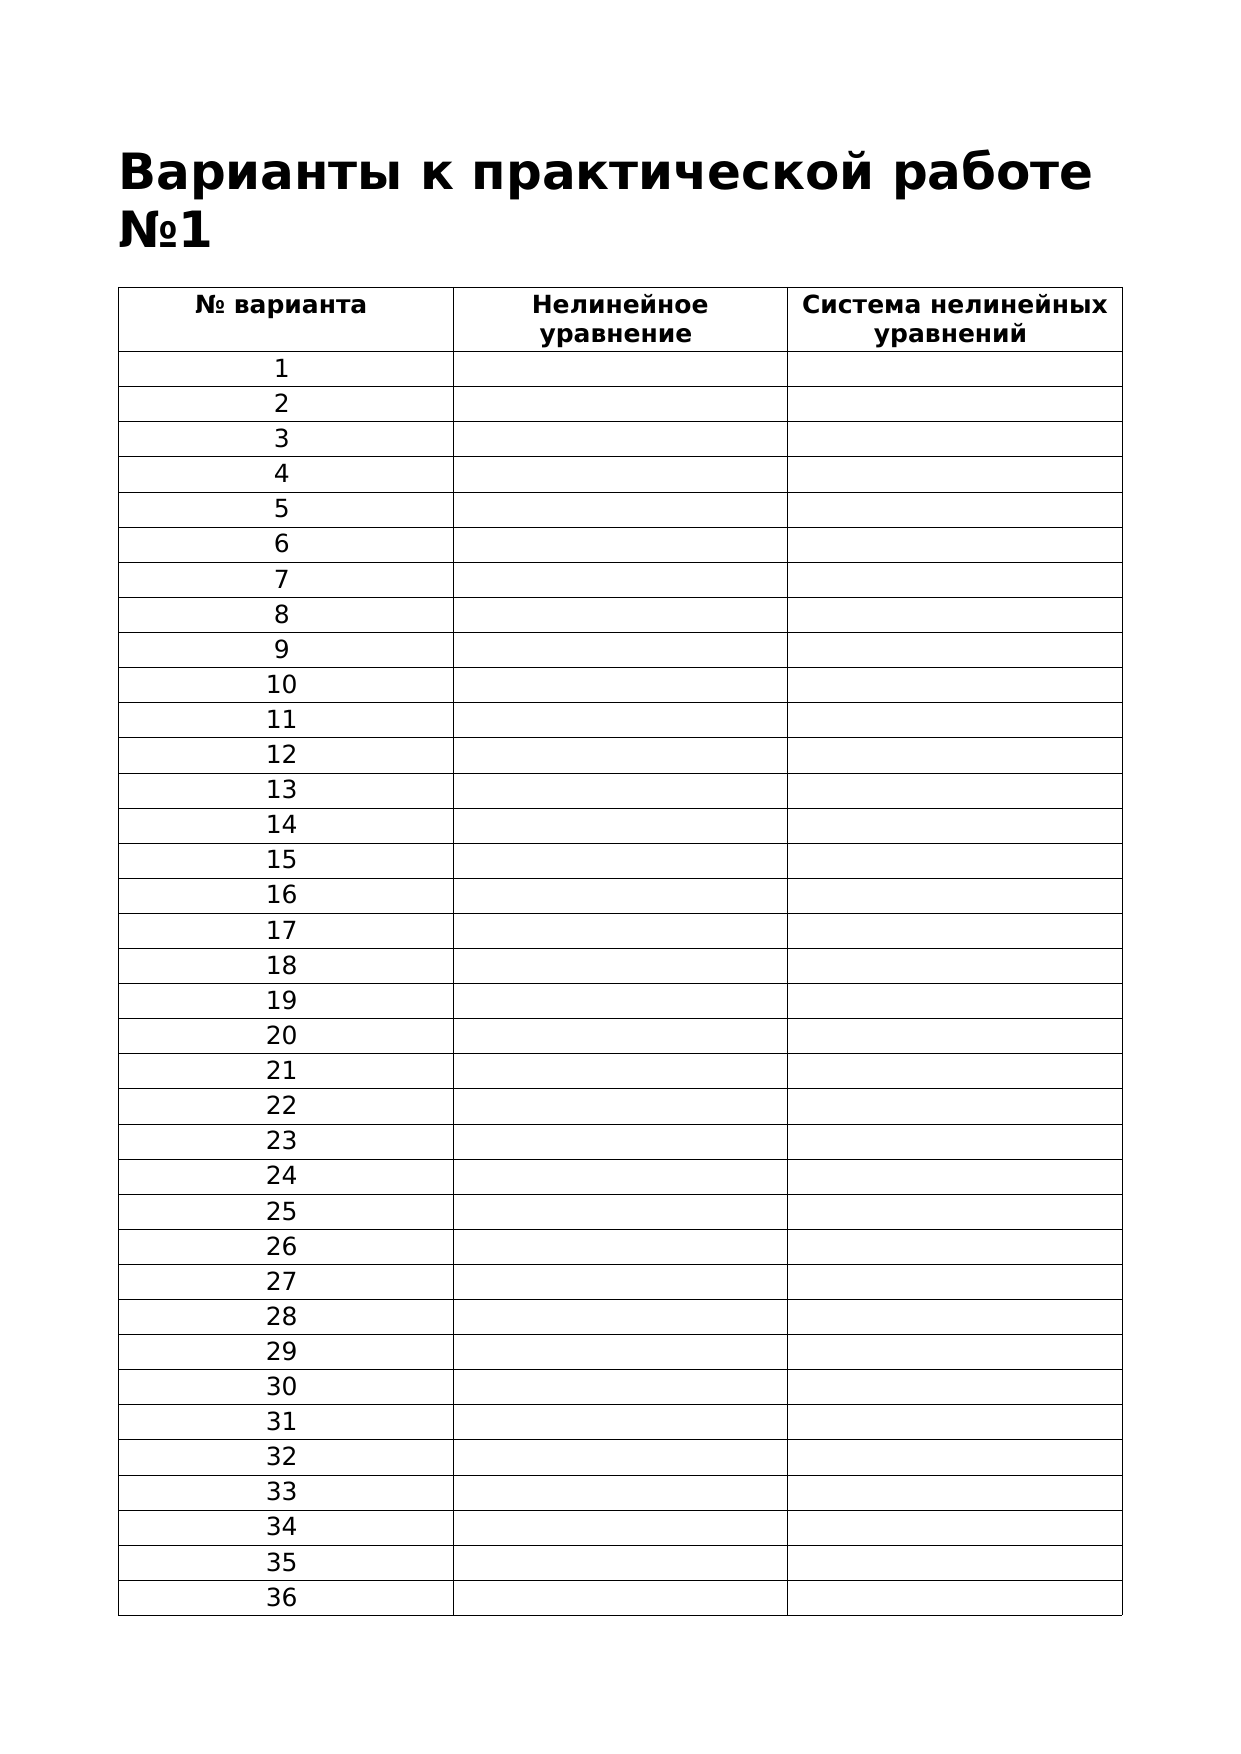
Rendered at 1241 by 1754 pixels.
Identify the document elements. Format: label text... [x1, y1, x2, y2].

table_cell 5 [119, 493, 453, 527]
table_cell [454, 422, 787, 456]
table_cell [454, 598, 787, 632]
table_cell 16 [119, 879, 453, 913]
table_cell [454, 633, 787, 667]
table_cell [454, 1405, 787, 1439]
table_cell [788, 984, 1122, 1018]
table_cell 30 [119, 1370, 453, 1404]
table_cell [788, 879, 1122, 913]
table_cell [788, 1230, 1122, 1264]
table_cell 9 [119, 633, 453, 667]
table_cell [788, 1300, 1122, 1334]
table_cell [788, 1370, 1122, 1404]
table_cell [788, 598, 1122, 632]
table_cell [788, 563, 1122, 597]
table_cell [788, 1581, 1122, 1615]
table_cell [454, 457, 787, 492]
table_cell 25 [119, 1195, 453, 1229]
table_cell [454, 1265, 787, 1299]
table_cell [788, 1089, 1122, 1123]
table_cell 13 [119, 774, 453, 807]
table_cell [454, 879, 787, 913]
table_cell 31 [119, 1405, 453, 1439]
table_cell [454, 809, 787, 843]
table_cell [788, 1546, 1122, 1580]
table_cell 36 [119, 1581, 453, 1615]
table_cell 14 [119, 809, 453, 843]
table_cell [454, 1089, 787, 1123]
table_cell [788, 1476, 1122, 1509]
table_cell [788, 1054, 1122, 1088]
table_cell 3 [119, 422, 453, 456]
table_cell [788, 949, 1122, 983]
table_cell 33 [119, 1476, 453, 1509]
table_cell [454, 1300, 787, 1334]
table_cell 32 [119, 1440, 453, 1474]
table_cell [454, 1335, 787, 1369]
table_cell [788, 668, 1122, 702]
table_cell [788, 1195, 1122, 1229]
subtitle Варианты к практической работе №1 [118, 143, 1122, 259]
table_cell [788, 1265, 1122, 1299]
table_cell [788, 844, 1122, 878]
table_cell [788, 738, 1122, 772]
table_cell [788, 1335, 1122, 1369]
table_cell [788, 633, 1122, 667]
table_cell [788, 703, 1122, 737]
table_cell [788, 1511, 1122, 1545]
table_cell [454, 1440, 787, 1474]
table_cell [454, 387, 787, 421]
table_cell [788, 1405, 1122, 1439]
table_cell [454, 774, 787, 807]
table_cell [788, 387, 1122, 421]
table_cell [454, 1511, 787, 1545]
table_cell [454, 1125, 787, 1158]
table_cell 6 [119, 528, 453, 562]
table_cell [454, 1054, 787, 1088]
table_cell [788, 1125, 1122, 1158]
table_header Система нелинейных уравнений [788, 288, 1122, 351]
table_cell 23 [119, 1125, 453, 1158]
table_header Нелинейное уравнение [454, 288, 787, 351]
table_cell 11 [119, 703, 453, 737]
table_cell [788, 1440, 1122, 1474]
table_cell 12 [119, 738, 453, 772]
table_cell 26 [119, 1230, 453, 1264]
table_cell [788, 1019, 1122, 1053]
table_cell 8 [119, 598, 453, 632]
table_cell [454, 949, 787, 983]
table_cell 34 [119, 1511, 453, 1545]
table_cell [788, 809, 1122, 843]
table_cell [454, 1476, 787, 1509]
table_cell [454, 493, 787, 527]
table_cell 35 [119, 1546, 453, 1580]
table_cell [454, 352, 787, 386]
table_cell [788, 914, 1122, 948]
table_cell 18 [119, 949, 453, 983]
table_cell 21 [119, 1054, 453, 1088]
table_cell [454, 914, 787, 948]
table_cell [788, 422, 1122, 456]
table_cell [788, 493, 1122, 527]
table_cell [454, 1160, 787, 1194]
table_cell [788, 352, 1122, 386]
table_cell [454, 668, 787, 702]
table_cell [454, 528, 787, 562]
table_cell [788, 774, 1122, 807]
table_cell 22 [119, 1089, 453, 1123]
table_cell [454, 1195, 787, 1229]
table_cell [454, 703, 787, 737]
table_cell 27 [119, 1265, 453, 1299]
table_cell [788, 528, 1122, 562]
table_cell [454, 1546, 787, 1580]
table_cell 28 [119, 1300, 453, 1334]
table_cell [788, 457, 1122, 492]
table_cell 20 [119, 1019, 453, 1053]
table_cell [454, 844, 787, 878]
table_cell 4 [119, 457, 453, 492]
table_cell [788, 1160, 1122, 1194]
table_cell [454, 1019, 787, 1053]
table_cell 19 [119, 984, 453, 1018]
table_cell 10 [119, 668, 453, 702]
table_cell 1 [119, 352, 453, 386]
table_header № варианта [119, 288, 453, 351]
table_cell 7 [119, 563, 453, 597]
table_cell [454, 1581, 787, 1615]
table_cell 17 [119, 914, 453, 948]
table_cell 2 [119, 387, 453, 421]
table_cell [454, 563, 787, 597]
table_cell 29 [119, 1335, 453, 1369]
table_cell 15 [119, 844, 453, 878]
table_cell [454, 1230, 787, 1264]
table_cell [454, 984, 787, 1018]
table_cell [454, 738, 787, 772]
table_cell 24 [119, 1160, 453, 1194]
table_cell [454, 1370, 787, 1404]
